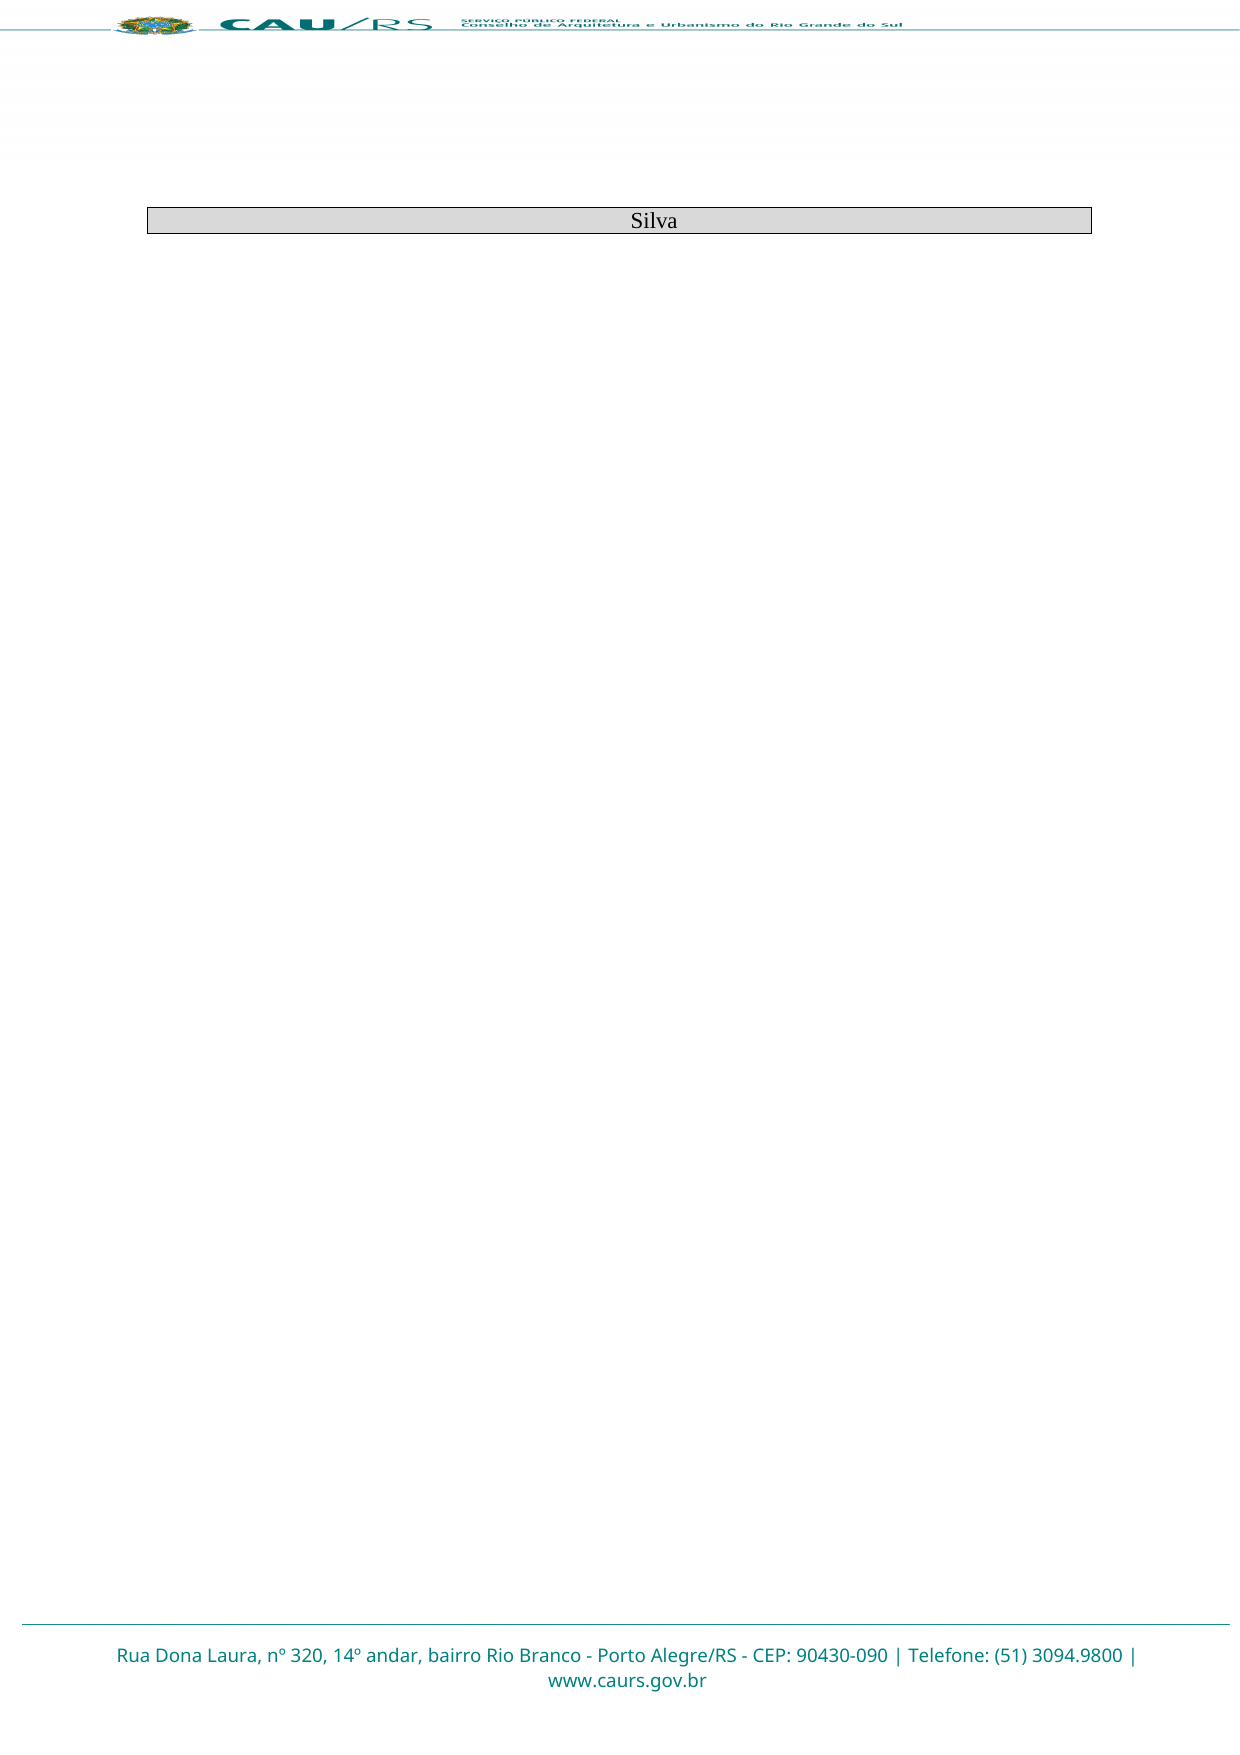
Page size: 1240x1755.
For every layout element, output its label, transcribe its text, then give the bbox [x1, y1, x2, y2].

table_cell Silva [619, 208, 1091, 233]
table_cell [148, 208, 619, 233]
